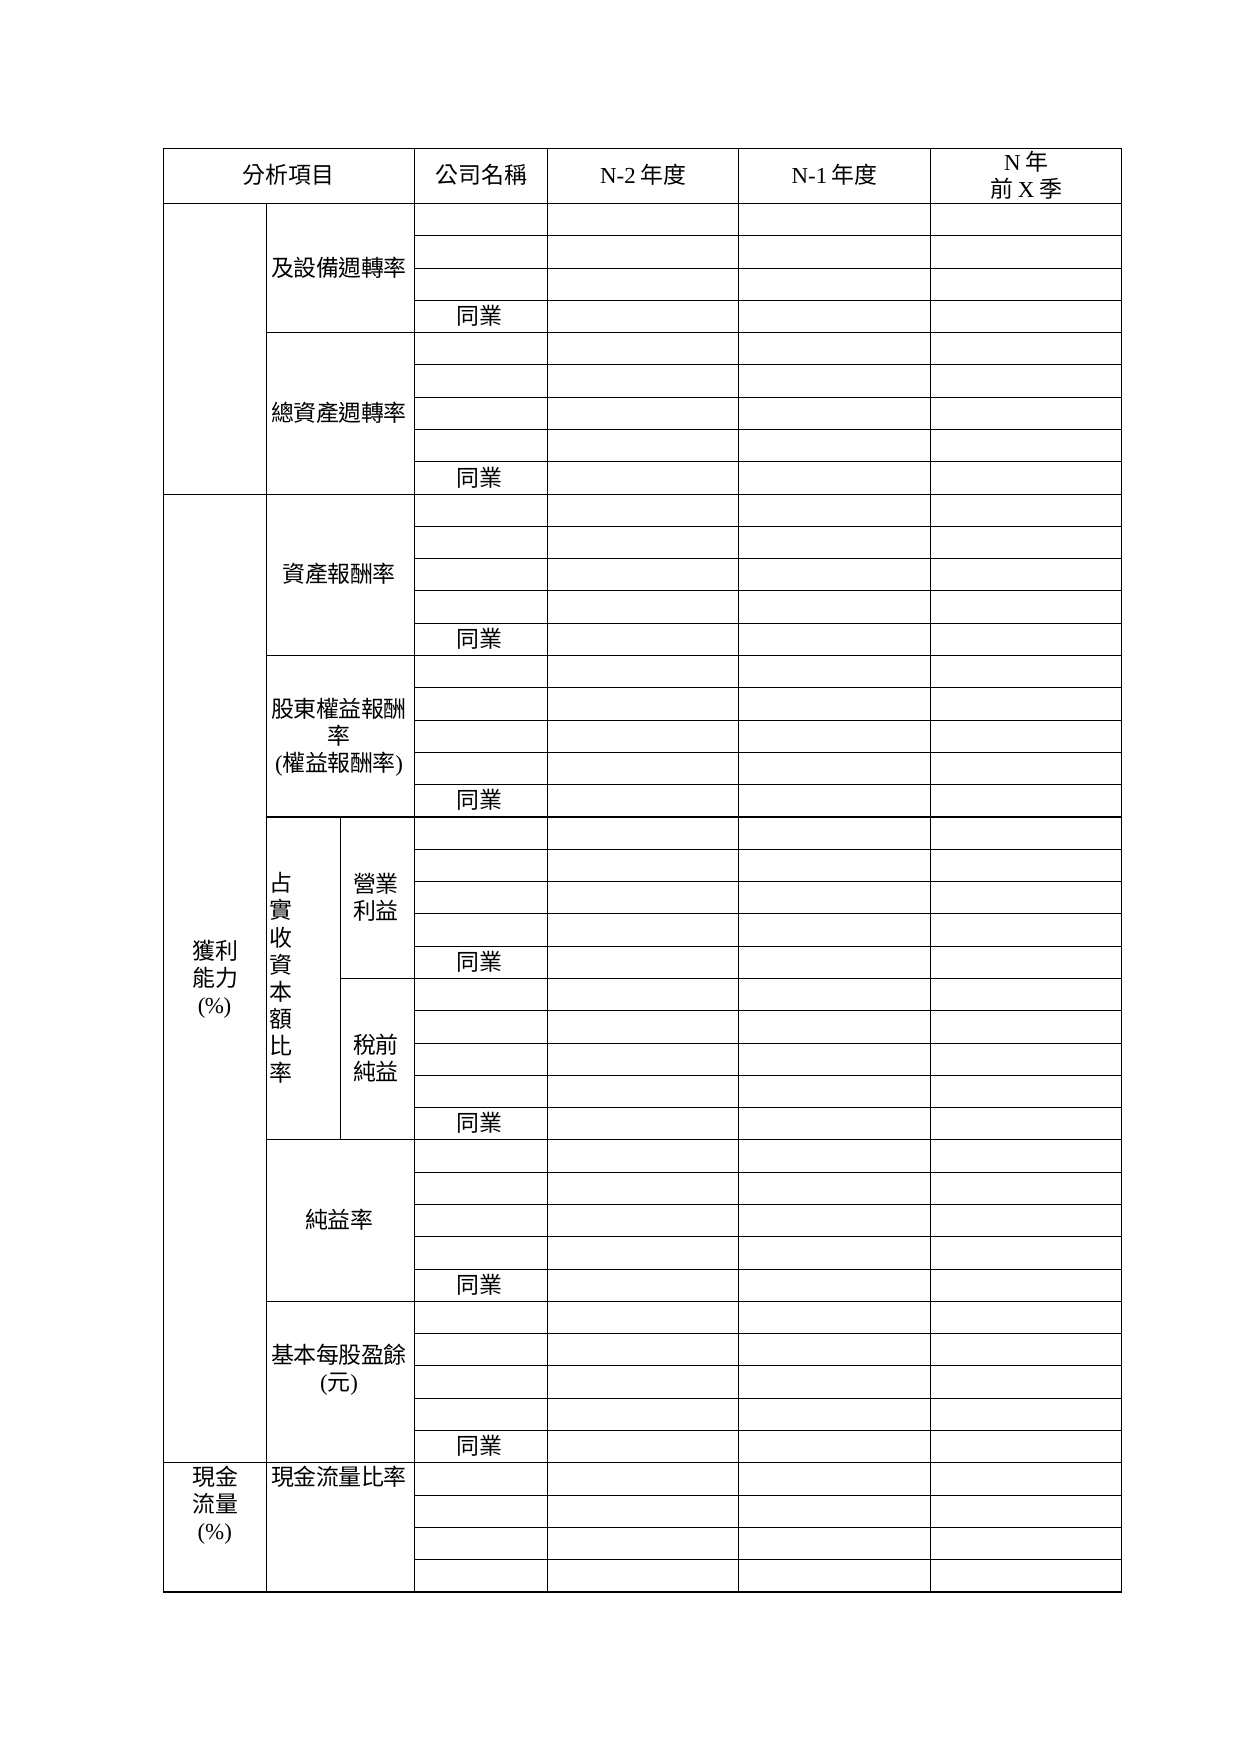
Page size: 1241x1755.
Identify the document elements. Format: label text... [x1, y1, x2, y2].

table_cell [548, 1528, 738, 1559]
table_cell [739, 850, 930, 881]
table_cell [415, 1560, 547, 1591]
table_cell [415, 269, 547, 300]
table_cell [548, 1399, 738, 1430]
table_cell [739, 1237, 930, 1268]
table_cell [415, 850, 547, 881]
table_cell [931, 495, 1121, 526]
table_cell [548, 591, 738, 623]
table_cell [415, 1496, 547, 1527]
table_cell [931, 979, 1121, 1010]
table_cell [739, 365, 930, 397]
table_cell [415, 1011, 547, 1042]
table_cell [931, 753, 1121, 784]
table_cell 資產報酬率 [267, 495, 414, 655]
table_cell [739, 1463, 930, 1494]
table_cell [931, 947, 1121, 978]
table_cell [739, 1560, 930, 1591]
table_cell [739, 785, 930, 816]
table_cell [739, 1205, 930, 1236]
table_cell [415, 365, 547, 397]
table_cell [931, 1560, 1121, 1591]
table_cell 現金流量比率 [267, 1463, 414, 1591]
table_cell [931, 1366, 1121, 1398]
table_cell [739, 882, 930, 913]
table_cell [548, 333, 738, 364]
table_cell [931, 1140, 1121, 1172]
table_cell [739, 1496, 930, 1527]
table_cell [548, 947, 738, 978]
table_cell [548, 204, 738, 235]
table_cell [739, 269, 930, 300]
table_cell [931, 1496, 1121, 1527]
table_cell [548, 1237, 738, 1268]
table_cell 同業 [415, 1270, 547, 1301]
table_cell [548, 559, 738, 590]
table_cell [548, 850, 738, 881]
table_cell [739, 398, 930, 429]
table_cell [931, 365, 1121, 397]
table_cell [548, 785, 738, 816]
table_cell [739, 656, 930, 687]
table_cell [548, 1431, 738, 1462]
table_cell [415, 656, 547, 687]
table_cell [548, 624, 738, 655]
table_header N-1年度 [739, 149, 930, 203]
table_cell [739, 1108, 930, 1139]
table_cell [739, 979, 930, 1010]
table_cell [739, 1140, 930, 1172]
table_cell [548, 236, 738, 267]
table_cell [931, 559, 1121, 590]
table_cell 稅前 純益 [341, 979, 414, 1139]
table_cell [548, 1011, 738, 1042]
table_cell [548, 1205, 738, 1236]
table_cell [931, 721, 1121, 752]
table_cell [548, 398, 738, 429]
table_cell [739, 1270, 930, 1301]
table_cell [548, 1366, 738, 1398]
table_cell 同業 [415, 947, 547, 978]
table_cell [931, 398, 1121, 429]
table_cell [931, 656, 1121, 687]
table_cell [931, 269, 1121, 300]
table_cell [415, 559, 547, 590]
table_cell [548, 979, 738, 1010]
table_cell [739, 1044, 930, 1075]
table_cell [415, 721, 547, 752]
table_cell [931, 785, 1121, 816]
table_cell [931, 1205, 1121, 1236]
table_cell [931, 430, 1121, 461]
table_cell [931, 1270, 1121, 1301]
table_cell [931, 1431, 1121, 1462]
table_cell [739, 947, 930, 978]
table_cell [739, 1431, 930, 1462]
table_cell 同業 [415, 1431, 547, 1462]
table_cell [415, 1076, 547, 1107]
table_cell [415, 818, 547, 849]
table_cell [931, 527, 1121, 558]
table_cell [415, 1399, 547, 1430]
table_cell 同業 [415, 462, 547, 493]
table_cell [931, 1528, 1121, 1559]
table_cell [548, 301, 738, 332]
table_cell 占實收資本額比率 [267, 818, 340, 1139]
table_cell [548, 753, 738, 784]
table_cell [548, 527, 738, 558]
table_cell [415, 398, 547, 429]
table_cell [739, 204, 930, 235]
table_cell 純益率 [267, 1140, 414, 1301]
table_cell [931, 236, 1121, 267]
table_cell [415, 688, 547, 719]
table_cell [415, 430, 547, 461]
table_cell [931, 1044, 1121, 1075]
table_cell [739, 688, 930, 719]
table_cell [548, 1560, 738, 1591]
table_cell [548, 688, 738, 719]
table_cell [739, 1076, 930, 1107]
table_cell [415, 1140, 547, 1172]
table_cell [548, 1496, 738, 1527]
table_cell 同業 [415, 624, 547, 655]
table_cell [931, 301, 1121, 332]
table_cell [739, 818, 930, 849]
table_cell [548, 721, 738, 752]
table_cell [548, 882, 738, 913]
table_cell [415, 1463, 547, 1494]
table_cell [931, 1076, 1121, 1107]
table_cell 同業 [415, 785, 547, 816]
table_cell [931, 850, 1121, 881]
table_cell 現金 流量 (%) [164, 1463, 266, 1591]
table_cell [415, 333, 547, 364]
table_header N年 前X季 [931, 149, 1121, 203]
table_cell [415, 204, 547, 235]
table_cell [415, 1528, 547, 1559]
table_cell [548, 269, 738, 300]
table_cell [415, 495, 547, 526]
table_cell [739, 1302, 930, 1333]
table_cell [415, 1237, 547, 1268]
table_cell 同業 [415, 301, 547, 332]
table_cell [415, 882, 547, 913]
table_cell [548, 1140, 738, 1172]
table_cell [931, 591, 1121, 623]
table_cell [739, 301, 930, 332]
table_cell [548, 365, 738, 397]
table_cell [739, 559, 930, 590]
table_cell [548, 1108, 738, 1139]
table_cell [931, 624, 1121, 655]
table_cell [931, 818, 1121, 849]
table_cell [739, 624, 930, 655]
table_cell [931, 204, 1121, 235]
table_cell [415, 591, 547, 623]
table_cell [931, 1399, 1121, 1430]
table_cell [415, 1173, 547, 1204]
table_cell [548, 1076, 738, 1107]
table_cell 獲利 能力 (%) [164, 495, 266, 1462]
table_cell [415, 1334, 547, 1365]
table_cell [415, 1044, 547, 1075]
table_cell [931, 1237, 1121, 1268]
table_cell [739, 1366, 930, 1398]
table_cell [739, 236, 930, 267]
table_header N-2年度 [548, 149, 738, 203]
table_cell [415, 527, 547, 558]
table_cell [415, 1366, 547, 1398]
table_cell [548, 1270, 738, 1301]
table_cell [739, 753, 930, 784]
table_cell [415, 914, 547, 946]
table_cell [548, 430, 738, 461]
table_cell [931, 333, 1121, 364]
table_cell [548, 1173, 738, 1204]
table_cell [931, 462, 1121, 493]
table_cell [739, 495, 930, 526]
table_cell [931, 1173, 1121, 1204]
table_cell [931, 914, 1121, 946]
table_cell [739, 721, 930, 752]
table_cell [548, 818, 738, 849]
table_cell [739, 1528, 930, 1559]
table_cell [739, 1173, 930, 1204]
table_cell [548, 1334, 738, 1365]
table_cell [739, 1011, 930, 1042]
table_cell 同業 [415, 1108, 547, 1139]
table_cell 及設備週轉率 [267, 204, 414, 332]
table_cell 基本每股盈餘(元) [267, 1302, 414, 1462]
table_cell [548, 462, 738, 493]
table_cell [739, 1399, 930, 1430]
table_cell [548, 1302, 738, 1333]
table_cell [931, 882, 1121, 913]
table_cell [415, 753, 547, 784]
table_cell [548, 1044, 738, 1075]
table_header 分析項目 [164, 149, 414, 203]
table_cell [931, 1108, 1121, 1139]
table_cell 股東權益報酬率 (權益報酬率) [267, 656, 414, 816]
table_cell 營業 利益 [341, 818, 414, 978]
table_cell 總資產週轉率 [267, 333, 414, 493]
table_cell [548, 495, 738, 526]
table_cell [548, 914, 738, 946]
table_cell [931, 688, 1121, 719]
table_cell [415, 1205, 547, 1236]
table_cell [739, 333, 930, 364]
table_cell [415, 1302, 547, 1333]
table_cell [739, 430, 930, 461]
table_cell [931, 1334, 1121, 1365]
table_cell [415, 236, 547, 267]
table_header 公司名稱 [415, 149, 547, 203]
table_cell [931, 1463, 1121, 1494]
table_cell [548, 1463, 738, 1494]
table_cell [739, 1334, 930, 1365]
table_cell [548, 656, 738, 687]
table_cell [739, 914, 930, 946]
table_cell [739, 527, 930, 558]
table_cell [739, 462, 930, 493]
table_cell [931, 1302, 1121, 1333]
table_cell [739, 591, 930, 623]
table_cell [164, 204, 266, 493]
table_cell [415, 979, 547, 1010]
table_cell [931, 1011, 1121, 1042]
